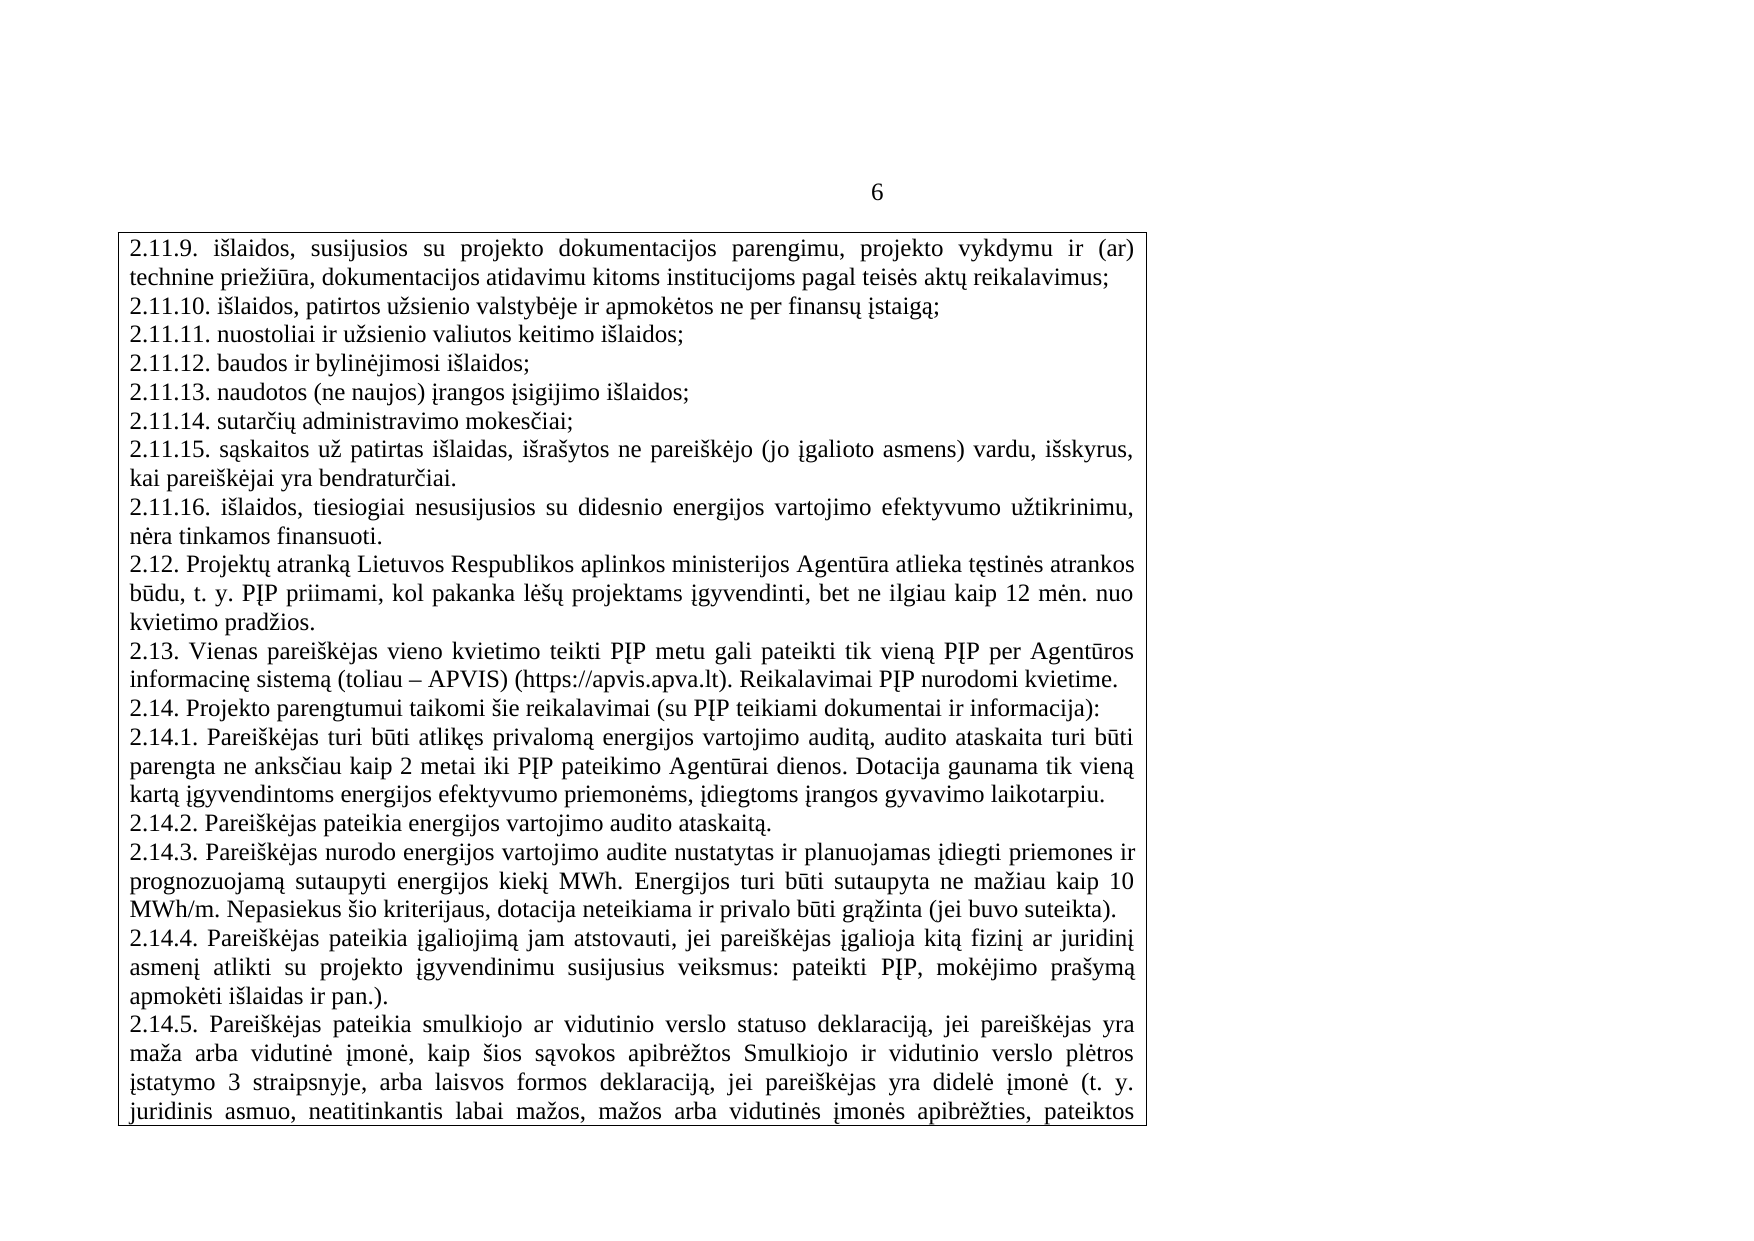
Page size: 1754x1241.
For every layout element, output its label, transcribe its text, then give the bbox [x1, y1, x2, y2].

table_cell 2.11.9. išlaidos, susijusios su projekto dokumentacijos parengimu, projekto vykdymu ir (ar) technine priežiūra, dokumentacijos atidavimu kitoms institucijoms pagal teisės aktų reikalavimus; 2.11.10. išlaidos, patirtos užsienio valstybėje ir apmokėtos ne per finansų įstaigą; 2.11.11. nuostoliai ir užsienio valiutos keitimo išlaidos; 2.11.12. baudos ir bylinėjimosi išlaidos; 2.11.13. naudotos (ne naujos) įrangos įsigijimo išlaidos; 2.11.14. sutarčių administravimo mokesčiai; 2.11.15. sąskaitos už patirtas išlaidas, išrašytos ne pareiškėjo (jo įgalioto asmens) vardu, išskyrus, kai pareiškėjai yra bendraturčiai. 2.11.16. išlaidos, tiesiogiai nesusijusios su didesnio energijos vartojimo efektyvumo užtikrinimu, nėra tinkamos finansuoti. 2.12. Projektų atranką Lietuvos Respublikos aplinkos ministerijos Agentūra atlieka tęstinės atrankos būdu, t. y. PĮP priimami, kol pakanka lėšų projektams įgyvendinti, bet ne ilgiau kaip 12 mėn. nuo kvietimo pradžios. 2.13. Vienas pareiškėjas vieno kvietimo teikti PĮP metu gali pateikti tik vieną PĮP per Agentūros informacinę sistemą (toliau – APVIS) (https://apvis.apva.lt). Reikalavimai PĮP nurodomi kvietime. 2.14. Projekto parengtumui taikomi šie reikalavimai (su PĮP teikiami dokumentai ir informacija): 2.14.1. Pareiškėjas turi būti atlikęs privalomą energijos vartojimo auditą, audito ataskaita turi būti parengta ne anksčiau kaip 2 metai iki PĮP pateikimo Agentūrai dienos. Dotacija gaunama tik vieną kartą įgyvendintoms energijos efektyvumo priemonėms, įdiegtoms įrangos gyvavimo laikotarpiu. 2.14.2. Pareiškėjas pateikia energijos vartojimo audito ataskaitą. 2.14.3. Pareiškėjas nurodo energijos vartojimo audite nustatytas ir planuojamas įdiegti priemones ir prognozuojamą sutaupyti energijos kiekį MWh. Energijos turi būti sutaupyta ne mažiau kaip 10 MWh/m. Nepasiekus šio kriterijaus, dotacija neteikiama ir privalo būti grąžinta (jei buvo suteikta). 2.14.4. Pareiškėjas pateikia įgaliojimą jam atstovauti, jei pareiškėjas įgalioja kitą fizinį ar juridinį asmenį atlikti su projekto įgyvendinimu susijusius veiksmus: pateikti PĮP, mokėjimo prašymą apmokėti išlaidas ir pan.). 2.14.5. Pareiškėjas pateikia smulkiojo ar vidutinio verslo statuso deklaraciją, jei pareiškėjas yra maža arba vidutinė įmonė, kaip šios sąvokos apibrėžtos Smulkiojo ir vidutinio verslo plėtros įstatymo 3 straipsnyje, arba laisvos formos deklaraciją, jei pareiškėjas yra didelė įmonė (t. y. juridinis asmuo, neatitinkantis labai mažos, mažos arba vidutinės įmonės apibrėžties, pateiktos [119, 233, 1146, 1124]
